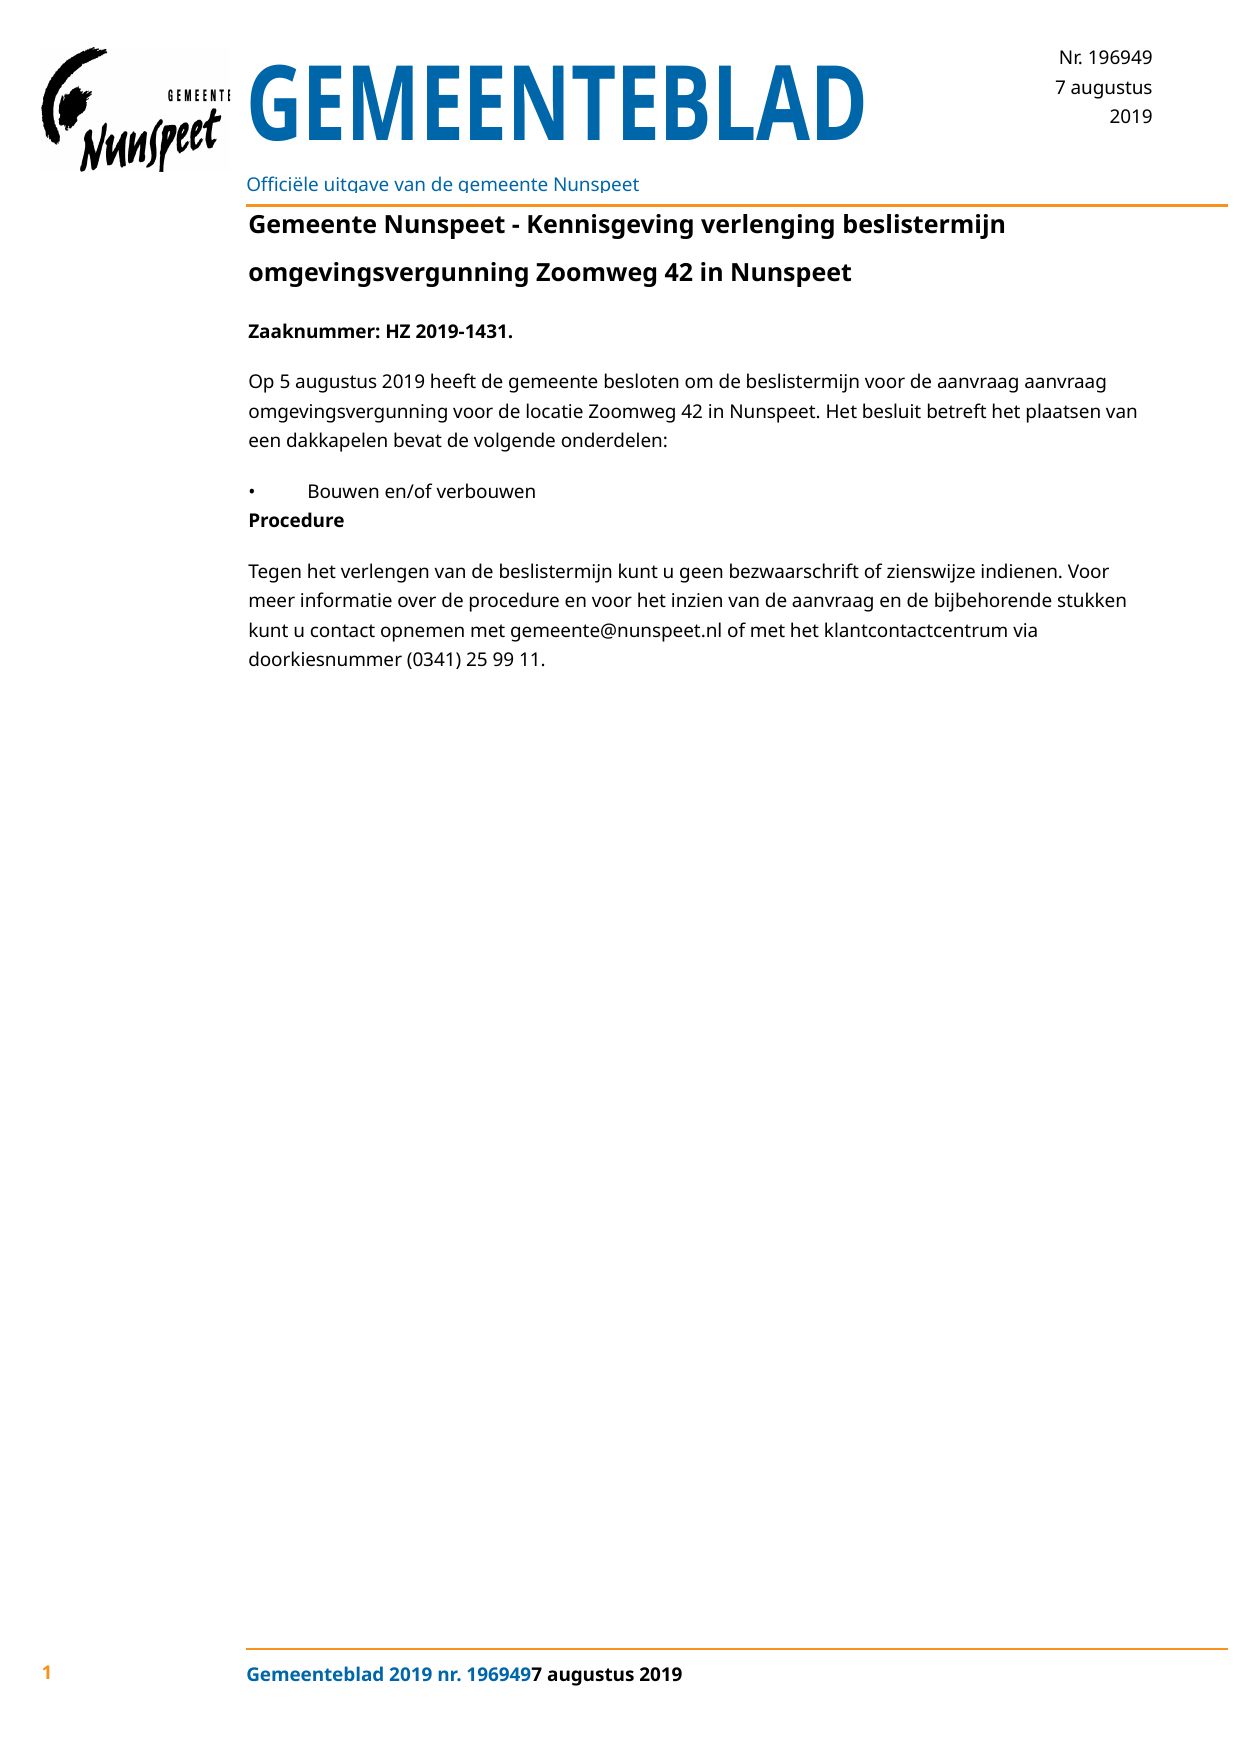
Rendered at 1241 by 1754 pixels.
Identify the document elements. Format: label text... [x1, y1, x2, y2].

text Procedure [248, 507, 1152, 533]
text Op 5 augustus 2019 heeft de gemeente besloten om de beslistermijn voor de aanvraag aanvraag omgevingsvergunning voor de locatie Zoomweg 42 in Nunspeet. Het besluit betreft het plaatsen van een dakkapelen bevat de volgende onderdelen: [248, 368, 1152, 453]
picture [41, 47, 231, 172]
list Bouwen en/of verbouwen [248, 478, 1152, 504]
text Tegen het verlengen van de beslistermijn kunt u geen bezwaarschrift of zienswijze indienen. Voor meer informatie over de procedure en voor het inzien van de aanvraag en de bijbehorende stukken kunt u contact opnemen met gemeente@nunspeet.nl of met het klantcontactcentrum via doorkiesnummer (0341) 25 99 11. [248, 558, 1152, 672]
text Zaaknummer: HZ 2019-1431. [248, 318, 1152, 344]
text Gemeente Nunspeet - Kennisgeving verlenging beslistermijn omgevingsvergunning Zoomweg 42 in Nunspeet [248, 207, 1152, 288]
